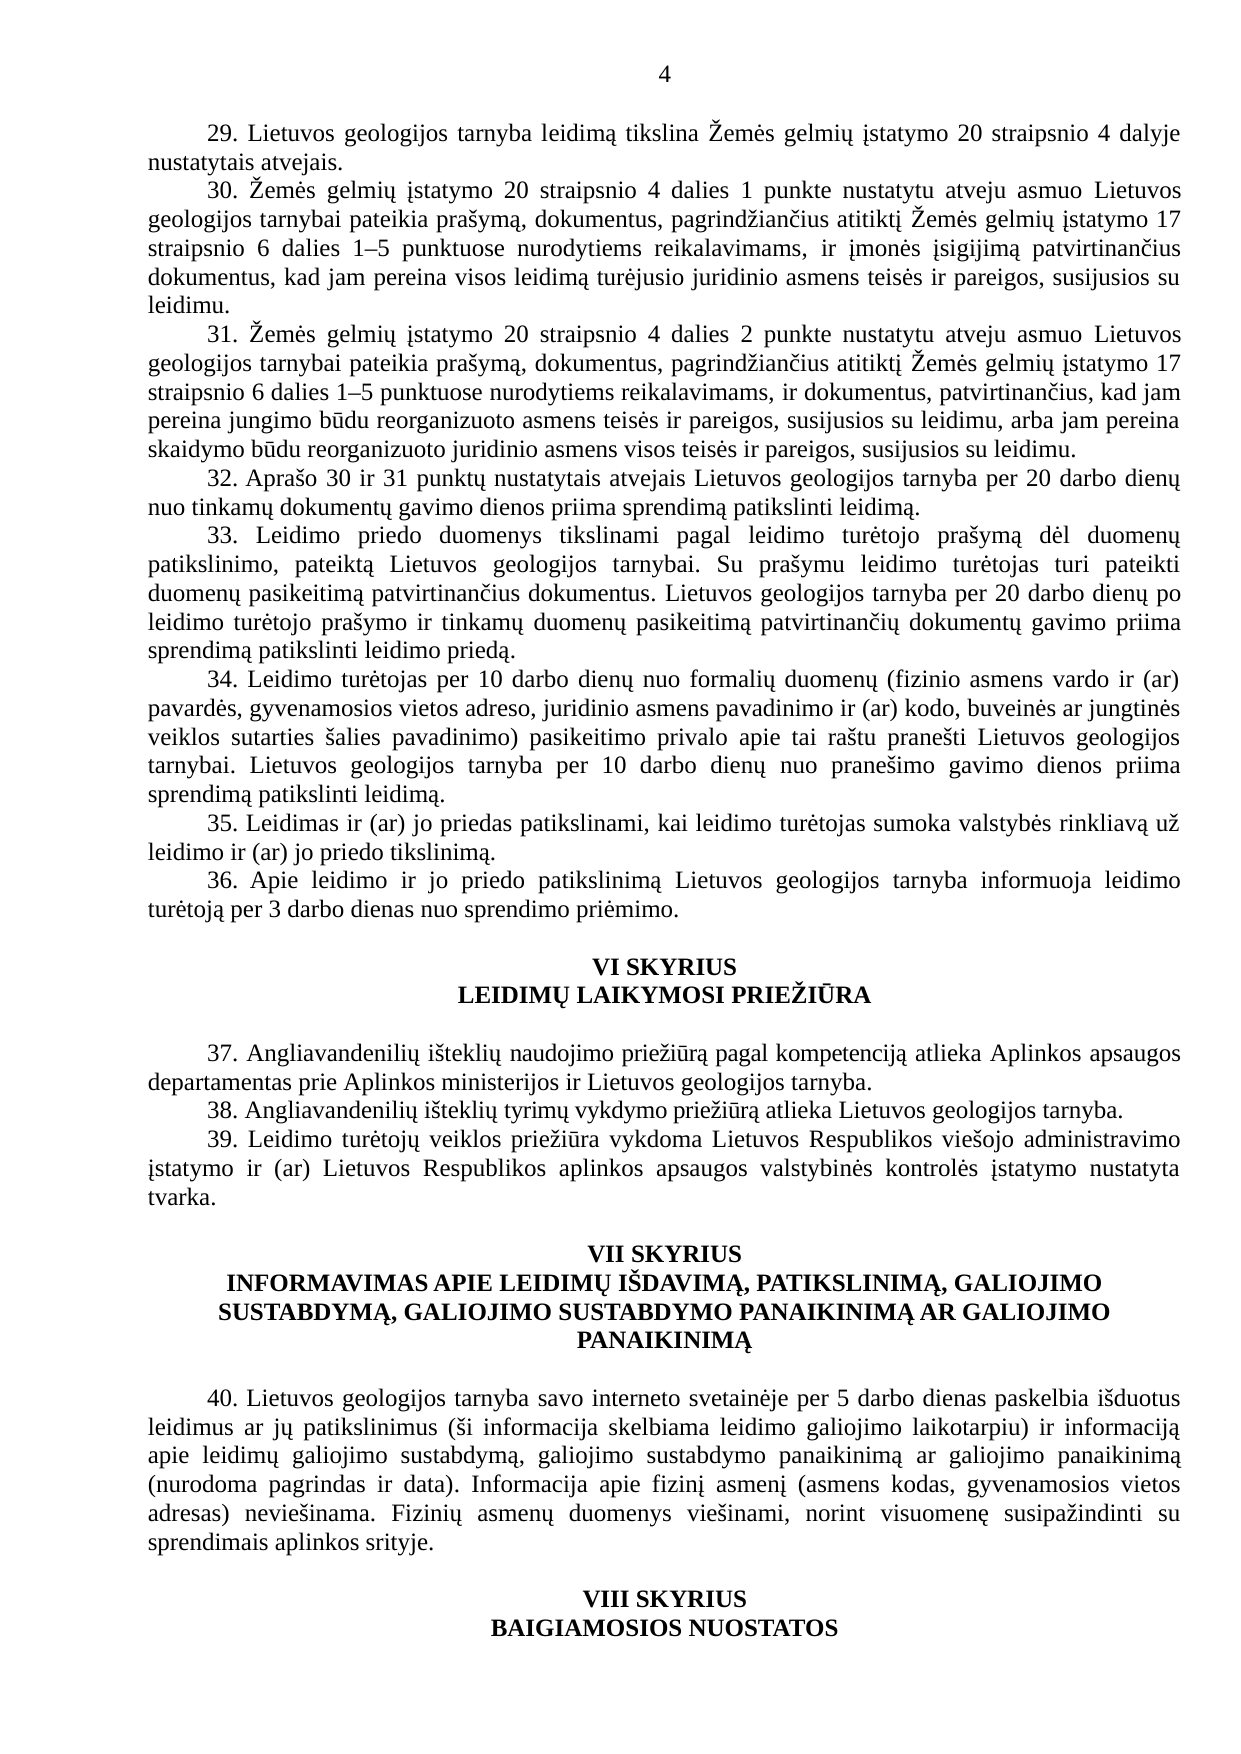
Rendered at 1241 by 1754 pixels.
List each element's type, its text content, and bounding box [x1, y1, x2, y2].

text LEIDIMŲ LAIKYMOSI PRIEŽIŪRA [148, 981, 1181, 1009]
text 31. Žemės gelmių įstatymo 20 straipsnio 4 dalies 2 punkte nustatytu atveju asmuo Lietuvos geologijos tarnybai pateikia prašymą, dokumentus, pagrindžiančius atitiktį Žemės gelmių įstatymo 17 straipsnio 6 dalies 1–5 punktuose nurodytiems reikalavimams, ir dokumentus, patvirtinančius, kad jam pereina jungimo būdu reorganizuoto asmens teisės ir pareigos, susijusios su leidimu, arba jam pereina skaidymo būdu reorganizuoto juridinio asmens visos teisės ir pareigos, susijusios su leidimu. [148, 319, 1181, 463]
text 35. Leidimas ir (ar) jo priedas patikslinami, kai leidimo turėtojas sumoka valstybės rinkliavą už leidimo ir (ar) jo priedo tikslinimą. [148, 808, 1181, 866]
text 29. Lietuvos geologijos tarnyba leidimą tikslina Žemės gelmių įstatymo 20 straipsnio 4 dalyje nustatytais atvejais. [148, 118, 1181, 176]
text VII SKYRIUS [148, 1239, 1181, 1268]
text informavimAS APIE leidimŲ išdavimą, patikslinimą, galiojimo sustabdymą, galiojimo sustabdymo panaikinimą ar galiojimo panaikinimą [148, 1268, 1181, 1354]
text 40. Lietuvos geologijos tarnyba savo interneto svetainėje per 5 darbo dienas paskelbia išduotus leidimus ar jų patikslinimus (ši informacija skelbiama leidimo galiojimo laikotarpiu) ir informaciją apie leidimų galiojimo sustabdymą, galiojimo sustabdymo panaikinimą ar galiojimo panaikinimą (nurodoma pagrindas ir data). Informacija apie fizinį asmenį (asmens kodas, gyvenamosios vietos adresas) neviešinama. Fizinių asmenų duomenys viešinami, norint visuomenę susipažindinti su sprendimais aplinkos srityje. [148, 1383, 1181, 1556]
text 30. Žemės gelmių įstatymo 20 straipsnio 4 dalies 1 punkte nustatytu atveju asmuo Lietuvos geologijos tarnybai pateikia prašymą, dokumentus, pagrindžiančius atitiktį Žemės gelmių įstatymo 17 straipsnio 6 dalies 1–5 punktuose nurodytiems reikalavimams, ir įmonės įsigijimą patvirtinančius dokumentus, kad jam pereina visos leidimą turėjusio juridinio asmens teisės ir pareigos, susijusios su leidimu. [148, 176, 1181, 319]
text VI SKYRIUS [148, 952, 1181, 981]
text 38. Angliavandenilių išteklių tyrimų vykdymo priežiūrą atlieka Lietuvos geologijos tarnyba. [148, 1096, 1181, 1124]
text 33. Leidimo priedo duomenys tikslinami pagal leidimo turėtojo prašymą dėl duomenų patikslinimo, pateiktą Lietuvos geologijos tarnybai. Su prašymu leidimo turėtojas turi pateikti duomenų pasikeitimą patvirtinančius dokumentus. Lietuvos geologijos tarnyba per 20 darbo dienų po leidimo turėtojo prašymo ir tinkamų duomenų pasikeitimą patvirtinančių dokumentų gavimo priima sprendimą patikslinti leidimo priedą. [148, 521, 1181, 664]
text 39. Leidimo turėtojų veiklos priežiūra vykdoma Lietuvos Respublikos viešojo administravimo įstatymo ir (ar) Lietuvos Respublikos aplinkos apsaugos valstybinės kontrolės įstatymo nustatyta tvarka. [148, 1124, 1181, 1211]
text 34. Leidimo turėtojas per 10 darbo dienų nuo formalių duomenų (fizinio asmens vardo ir (ar) pavardės, gyvenamosios vietos adreso, juridinio asmens pavadinimo ir (ar) kodo, buveinės ar jungtinės veiklos sutarties šalies pavadinimo) pasikeitimo privalo apie tai raštu pranešti Lietuvos geologijos tarnybai. Lietuvos geologijos tarnyba per 10 darbo dienų nuo pranešimo gavimo dienos priima sprendimą patikslinti leidimą. [148, 664, 1181, 808]
text 36. Apie leidimo ir jo priedo patikslinimą Lietuvos geologijos tarnyba informuoja leidimo turėtoją per 3 darbo dienas nuo sprendimo priėmimo. [148, 866, 1181, 923]
text VIII SKYRIUS [148, 1584, 1181, 1613]
text 32. Aprašo 30 ir 31 punktų nustatytais atvejais Lietuvos geologijos tarnyba per 20 darbo dienų nuo tinkamų dokumentų gavimo dienos priima sprendimą patikslinti leidimą. [148, 463, 1181, 521]
text 37. Angliavandenilių išteklių naudojimo priežiūrą pagal kompetenciją atlieka Aplinkos apsaugos departamentas prie Aplinkos ministerijos ir Lietuvos geologijos tarnyba. [148, 1038, 1181, 1096]
text BAIGIAMOSIOS NUOSTATOS [148, 1613, 1181, 1642]
